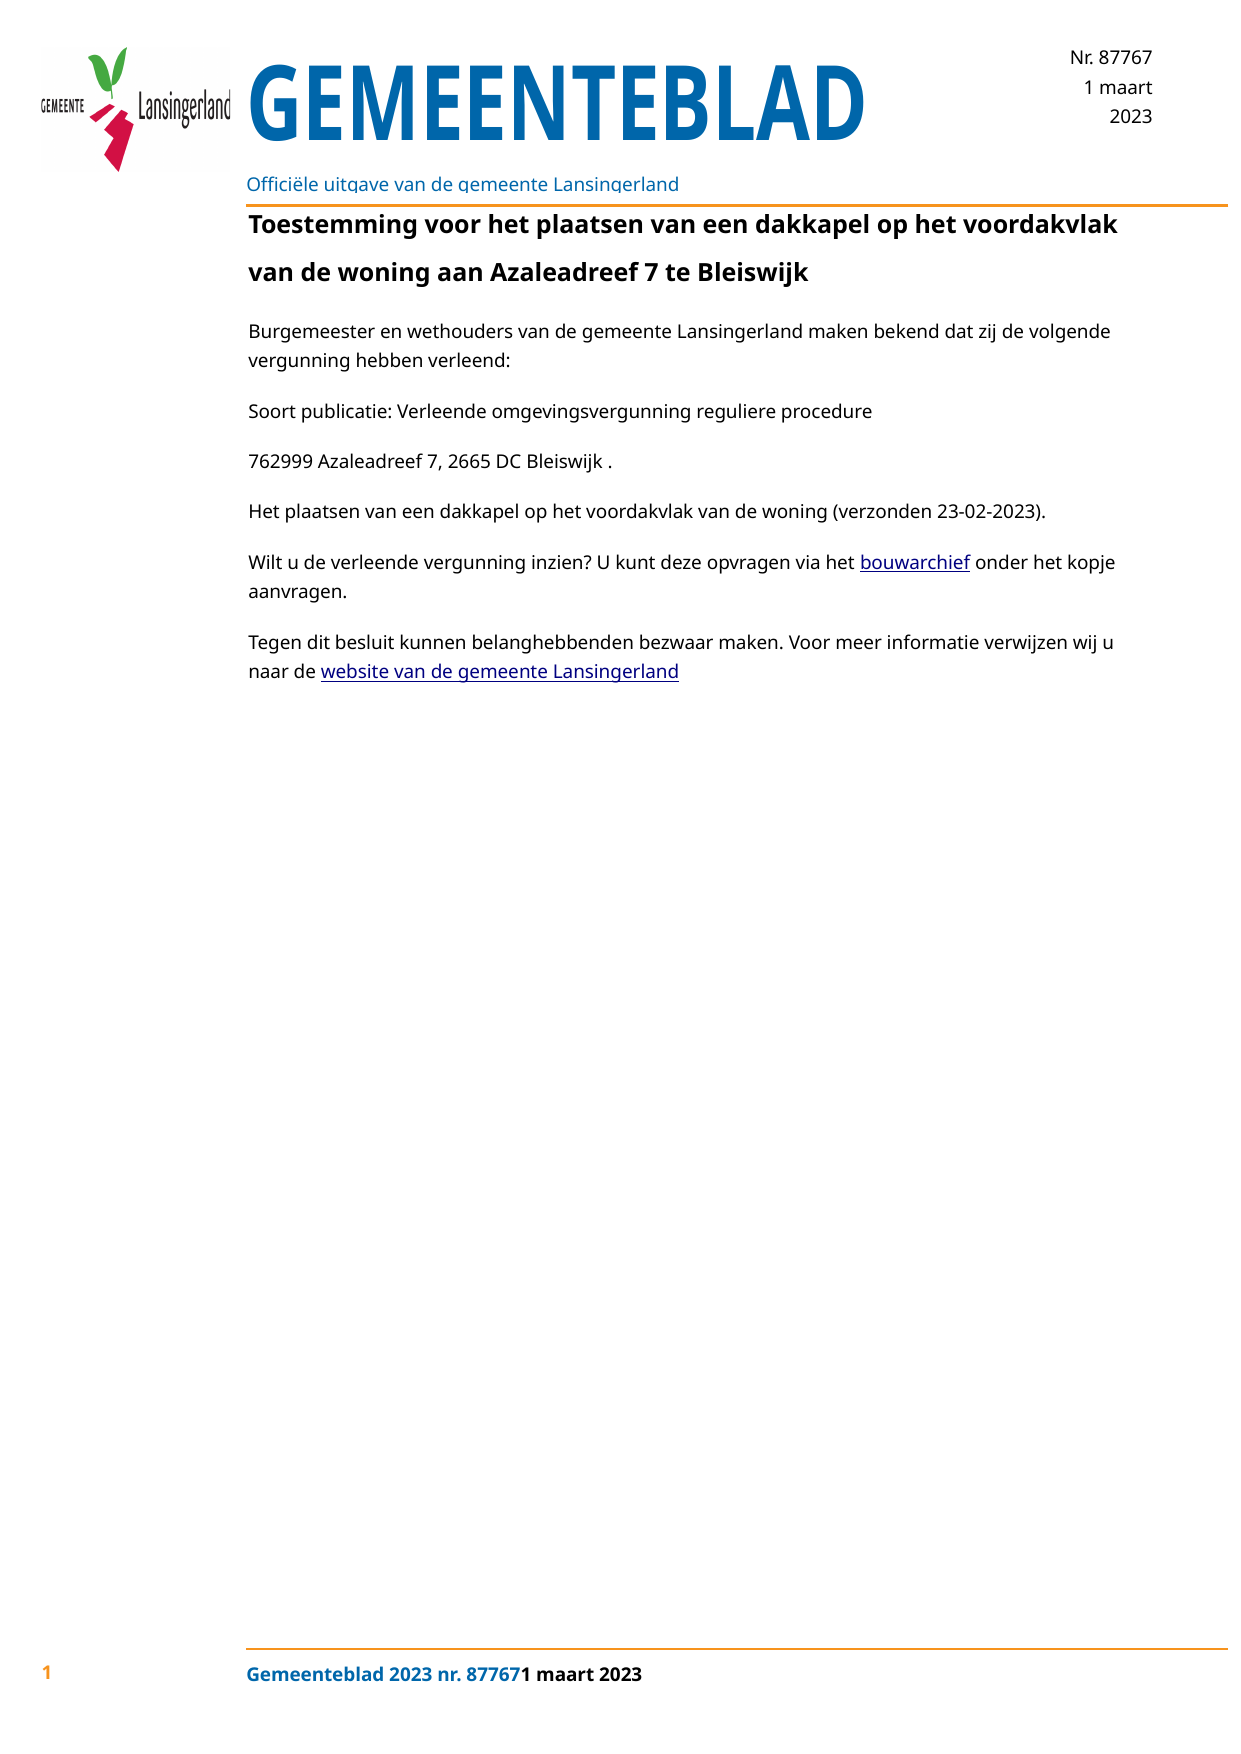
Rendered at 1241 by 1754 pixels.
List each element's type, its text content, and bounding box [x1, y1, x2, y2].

text Wilt u de verleende vergunning inzien? U kunt deze opvragen via het bouwarchief onder het kopje aanvragen. [248, 549, 1152, 604]
text Burgemeester en wethouders van de gemeente Lansingerland maken bekend dat zij de volgende vergunning hebben verleend: [248, 318, 1152, 373]
text Het plaatsen van een dakkapel op het voordakvlak van de woning (verzonden 23-02-2023). [248, 499, 1152, 524]
picture [41, 47, 231, 172]
text Toestemming voor het plaatsen van een dakkapel op het voordakvlak van de woning aan Azaleadreef 7 te Bleiswijk [248, 207, 1152, 288]
text 762999 Azaleadreef 7, 2665 DC Bleiswijk . [248, 448, 1152, 474]
text Soort publicatie: Verleende omgevingsvergunning reguliere procedure [248, 398, 1152, 424]
text Tegen dit besluit kunnen belanghebbenden bezwaar maken. Voor meer informatie verwijzen wij u naar de website van de gemeente Lansingerland [248, 629, 1152, 684]
